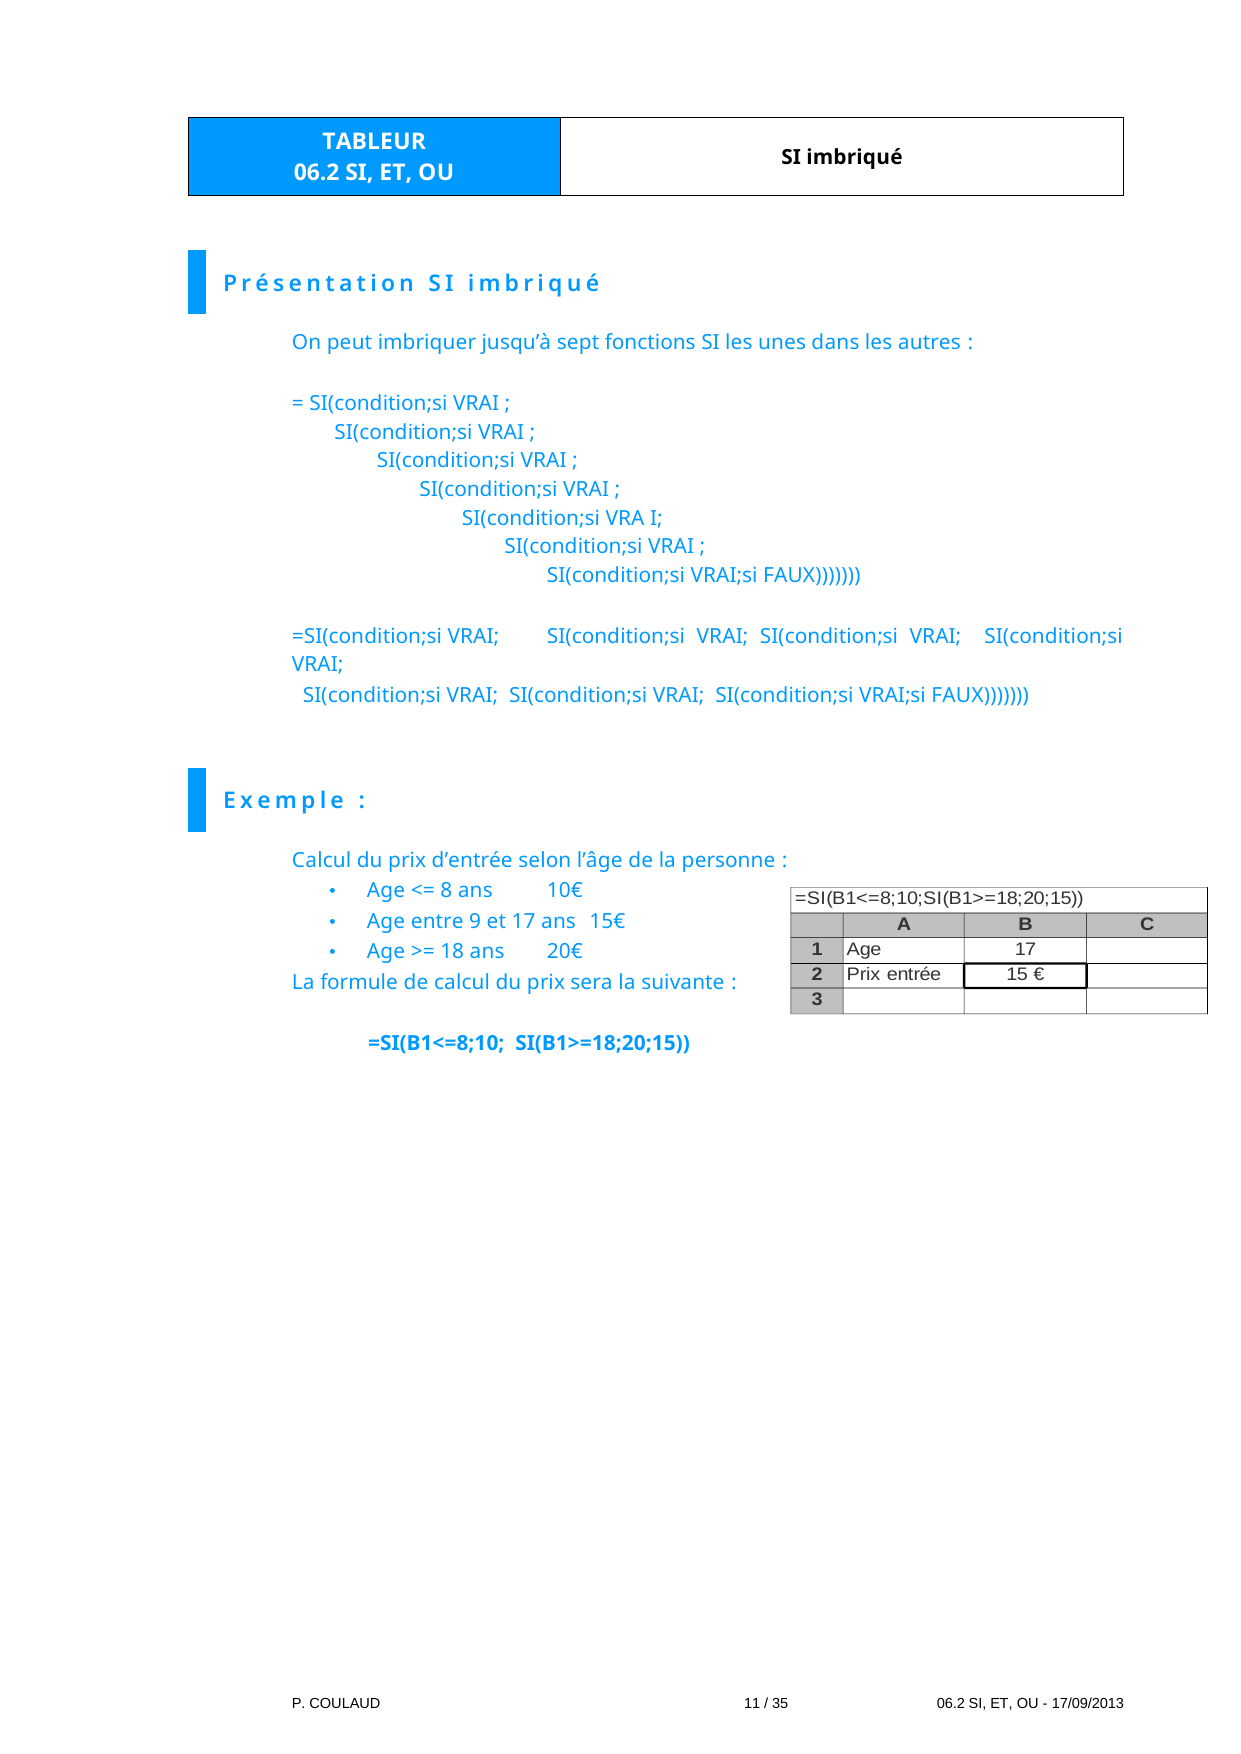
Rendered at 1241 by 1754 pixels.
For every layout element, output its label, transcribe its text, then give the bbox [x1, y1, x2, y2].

list [792, 906, 1123, 912]
table_header SI imbriqué [561, 118, 1123, 195]
text =SI(B1<=8;10; SI(B1>=18;20;15)) [292, 1028, 1123, 1057]
list Age entre 9 et 17 ans 15€ [329, 906, 774, 934]
subtitle Présentation SI imbriqué [206, 250, 1123, 314]
list Age >= 18 ans 20€ [844, 938, 963, 963]
list Age >= 18 ans 20€ [1087, 938, 1123, 963]
text = SI(condition;si VRAI ; SI(condition;si VRAI ; SI(condition;si VRAI ; SI(condition;si VRAI ; SI(condition;si VRA I; SI(condition;si VRAI ; SI(condition;si VRAI;si FAUX))))))) [292, 388, 1123, 588]
list Age >= 18 ans 20€ [329, 936, 774, 965]
text Calcul du prix d’entrée selon l’âge de la personne : [292, 844, 1123, 873]
text La formule de calcul du prix sera la suivante : [292, 967, 774, 996]
text La formule de calcul du prix sera la suivante : [844, 967, 962, 987]
text La formule de calcul du prix sera la suivante : [966, 967, 1085, 986]
text SI(condition;si VRAI; SI(condition;si VRAI; SI(condition;si VRAI;si FAUX))))))) [292, 680, 1123, 708]
list Age >= 18 ans 20€ [965, 938, 1086, 962]
text On peut imbriquer jusqu’à sept fonctions SI les unes dans les autres : [292, 327, 1123, 356]
list Age <= 8 ans 10€ [329, 875, 1226, 1024]
subtitle Exemple : [206, 768, 1123, 832]
text =SI(condition;si VRAI; SI(condition;si VRAI; SI(condition;si VRAI; SI(condition;si VRAI; [292, 621, 1123, 678]
